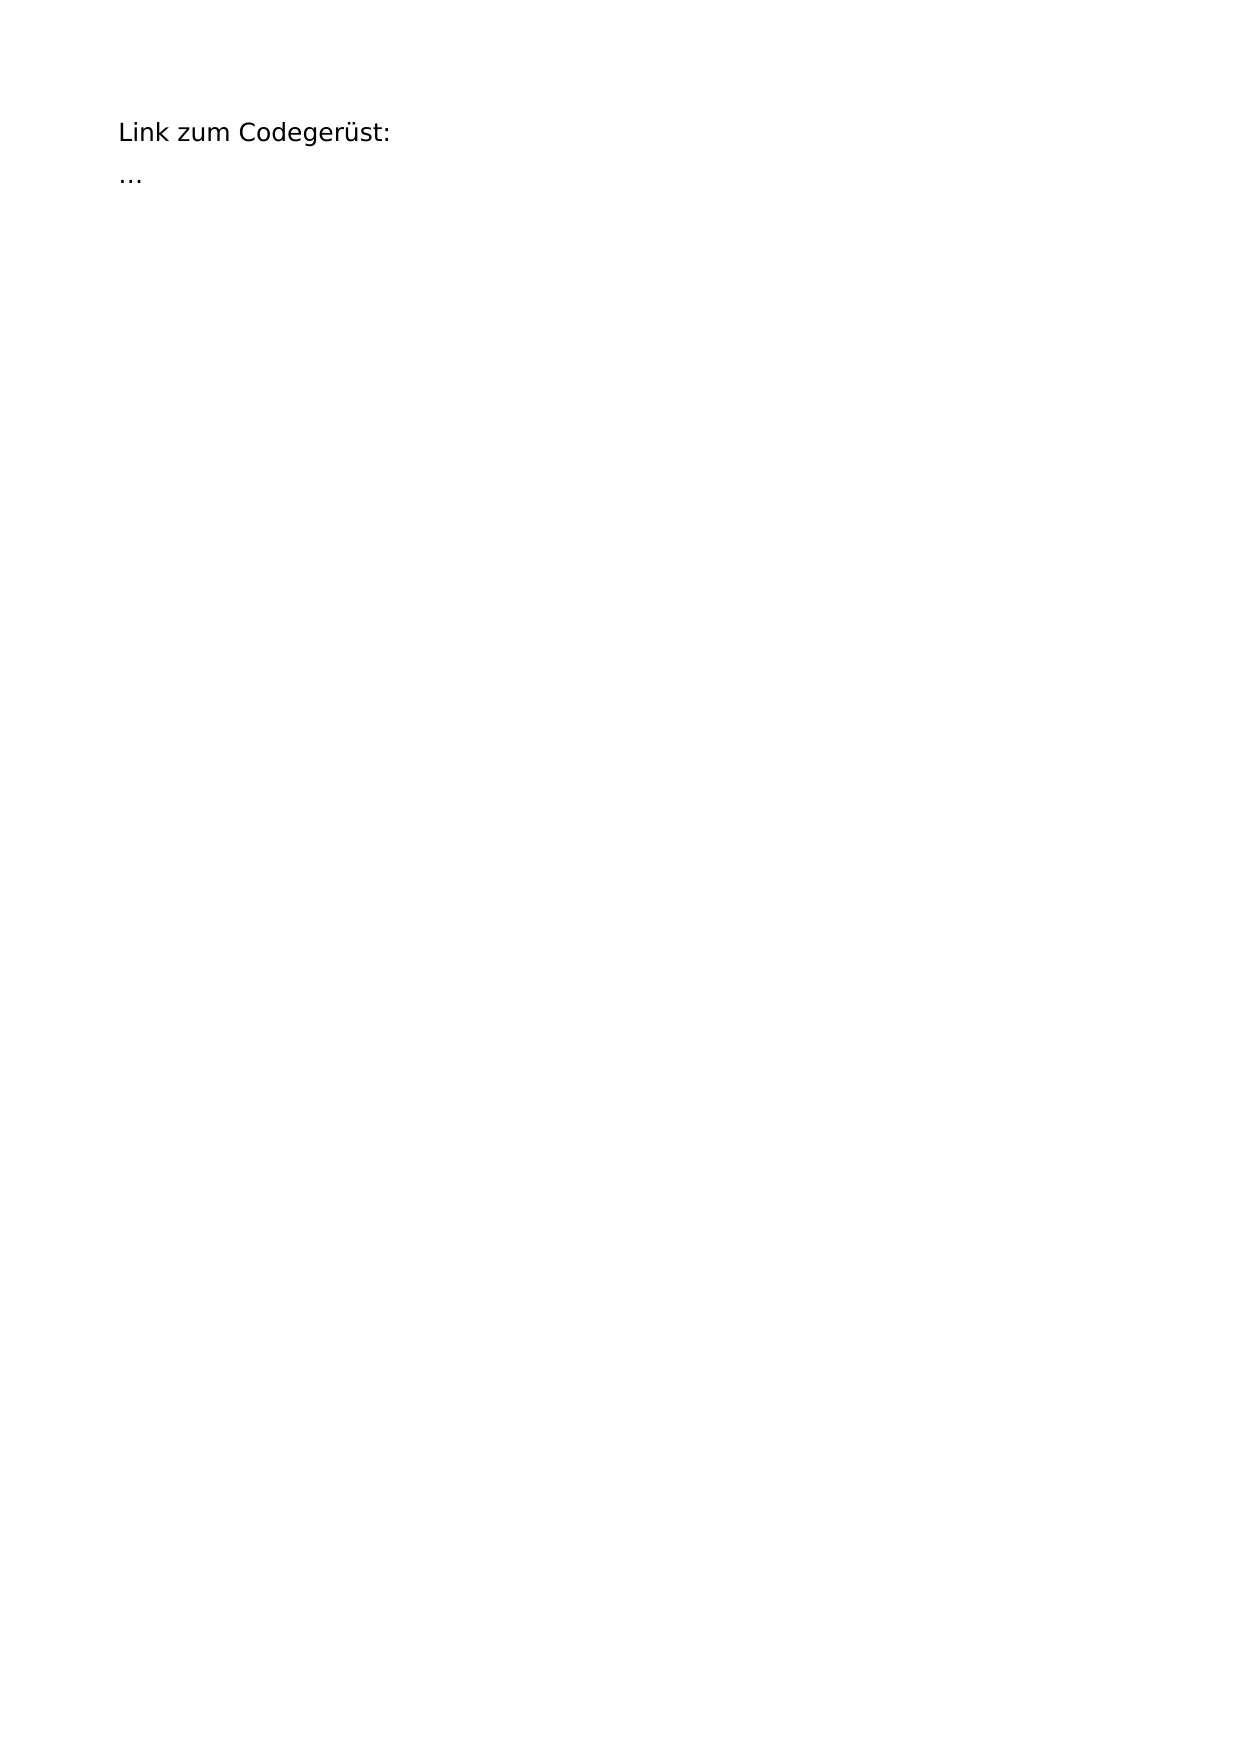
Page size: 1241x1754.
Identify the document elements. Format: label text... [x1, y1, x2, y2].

text … [118, 160, 1122, 189]
text Link zum Codegerüst: [118, 118, 1122, 147]
